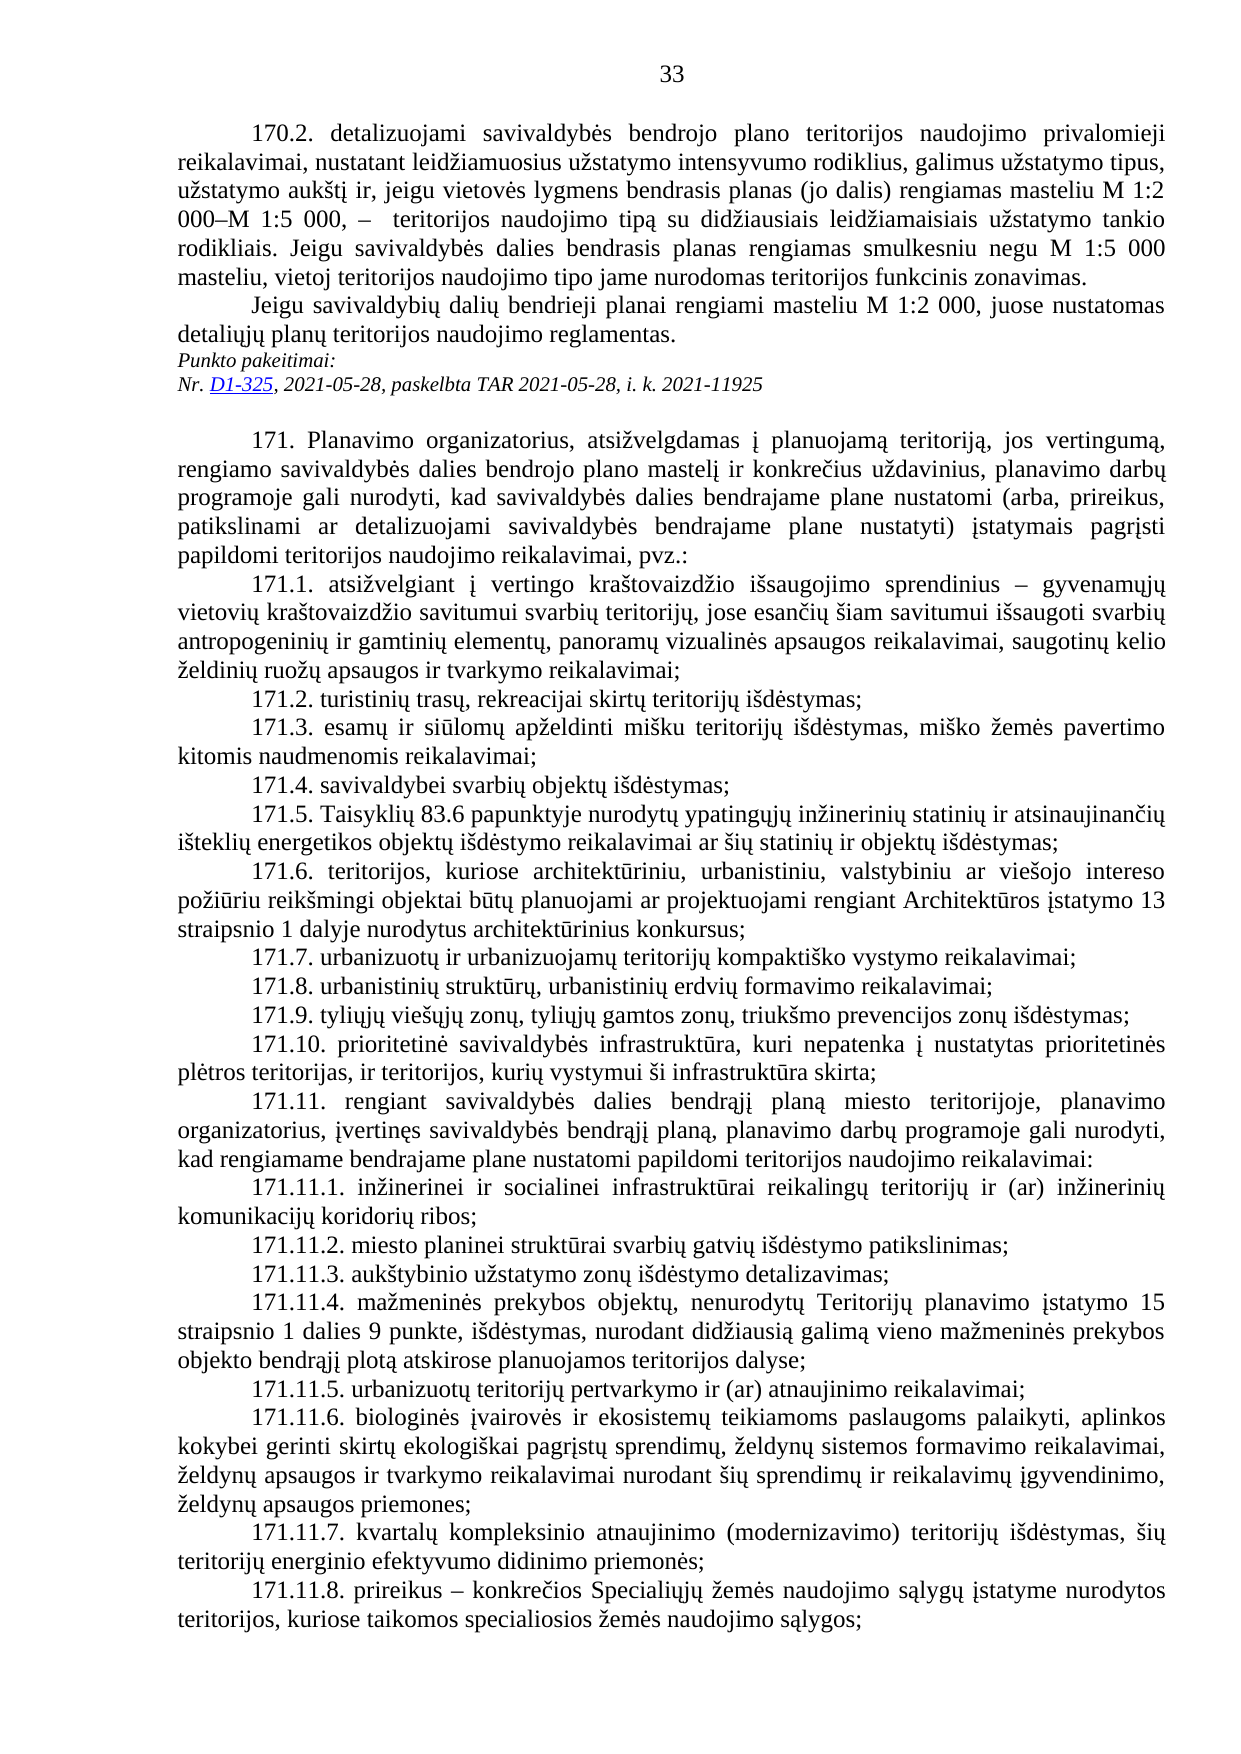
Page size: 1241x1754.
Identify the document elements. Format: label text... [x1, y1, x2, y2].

text 171.10. prioritetinė savivaldybės infrastruktūra, kuri nepatenka į nustatytas prioritetinės plėtros teritorijas, ir teritorijos, kurių vystymui ši infrastruktūra skirta; [177, 1029, 1166, 1086]
text 171.2. turistinių trasų, rekreacijai skirtų teritorijų išdėstymas; [177, 684, 1166, 712]
text 171.11.5. urbanizuotų teritorijų pertvarkymo ir (ar) atnaujinimo reikalavimai; [177, 1374, 1166, 1402]
text 171.11.2. miesto planinei struktūrai svarbių gatvių išdėstymo patikslinimas; [177, 1230, 1166, 1259]
text 171.9. tyliųjų viešųjų zonų, tyliųjų gamtos zonų, triukšmo prevencijos zonų išdėstymas; [177, 1000, 1166, 1029]
text 170.2. detalizuojami savivaldybės bendrojo plano teritorijos naudojimo privalomieji reikalavimai, nustatant leidžiamuosius užstatymo intensyvumo rodiklius, galimus užstatymo tipus, užstatymo aukštį ir, jeigu vietovės lygmens bendrasis planas (jo dalis) rengiamas masteliu M 1:2 000–M 1:5 000, – teritorijos naudojimo tipą su didžiausiais leidžiamaisiais užstatymo tankio rodikliais. Jeigu savivaldybės dalies bendrasis planas rengiamas smulkesniu negu M 1:5 000 masteliu, vietoj teritorijos naudojimo tipo jame nurodomas teritorijos funkcinis zonavimas. [177, 118, 1166, 291]
text 171.11.3. aukštybinio užstatymo zonų išdėstymo detalizavimas; [177, 1259, 1166, 1287]
text Nr. D1-325, 2021-05-28, paskelbta TAR 2021-05-28, i. k. 2021-11925 [177, 372, 1166, 396]
text 171.11.1. inžinerinei ir socialinei infrastruktūrai reikalingų teritorijų ir (ar) inžinerinių komunikacijų koridorių ribos; [177, 1172, 1166, 1230]
text 171.1. atsižvelgiant į vertingo kraštovaizdžio išsaugojimo sprendinius – gyvenamųjų vietovių kraštovaizdžio savitumui svarbių teritorijų, jose esančių šiam savitumui išsaugoti svarbių antropogeninių ir gamtinių elementų, panoramų vizualinės apsaugos reikalavimai, saugotinų kelio želdinių ruožų apsaugos ir tvarkymo reikalavimai; [177, 569, 1166, 684]
text 171.4. savivaldybei svarbių objektų išdėstymas; [177, 770, 1166, 799]
text Punkto pakeitimai: [177, 348, 1166, 372]
text 171.8. urbanistinių struktūrų, urbanistinių erdvių formavimo reikalavimai; [177, 971, 1166, 1000]
text 171.7. urbanizuotų ir urbanizuojamų teritorijų kompaktiško vystymo reikalavimai; [177, 942, 1166, 971]
text 171. Planavimo organizatorius, atsižvelgdamas į planuojamą teritoriją, jos vertingumą, rengiamo savivaldybės dalies bendrojo plano mastelį ir konkrečius uždavinius, planavimo darbų programoje gali nurodyti, kad savivaldybės dalies bendrajame plane nustatomi (arba, prireikus, patikslinami ar detalizuojami savivaldybės bendrajame plane nustatyti) įstatymais pagrįsti papildomi teritorijos naudojimo reikalavimai, pvz.: [177, 425, 1166, 569]
text Jeigu savivaldybių dalių bendrieji planai rengiami masteliu M 1:2 000, juose nustatomas detaliųjų planų teritorijos naudojimo reglamentas. [177, 291, 1166, 348]
text 171.11.7. kvartalų kompleksinio atnaujinimo (modernizavimo) teritorijų išdėstymas, šių teritorijų energinio efektyvumo didinimo priemonės; [177, 1517, 1166, 1575]
text 171.11. rengiant savivaldybės dalies bendrąjį planą miesto teritorijoje, planavimo organizatorius, įvertinęs savivaldybės bendrąjį planą, planavimo darbų programoje gali nurodyti, kad rengiamame bendrajame plane nustatomi papildomi teritorijos naudojimo reikalavimai: [177, 1086, 1166, 1172]
text 171.11.4. mažmeninės prekybos objektų, nenurodytų Teritorijų planavimo įstatymo 15 straipsnio 1 dalies 9 punkte, išdėstymas, nurodant didžiausią galimą vieno mažmeninės prekybos objekto bendrąjį plotą atskirose planuojamos teritorijos dalyse; [177, 1287, 1166, 1374]
text 171.6. teritorijos, kuriose architektūriniu, urbanistiniu, valstybiniu ar viešojo intereso požiūriu reikšmingi objektai būtų planuojami ar projektuojami rengiant Architektūros įstatymo 13 straipsnio 1 dalyje nurodytus architektūrinius konkursus; [177, 856, 1166, 942]
text 171.5. Taisyklių 83.6 papunktyje nurodytų ypatingųjų inžinerinių statinių ir atsinaujinančių išteklių energetikos objektų išdėstymo reikalavimai ar šių statinių ir objektų išdėstymas; [177, 799, 1166, 856]
text 171.3. esamų ir siūlomų apželdinti mišku teritorijų išdėstymas, miško žemės pavertimo kitomis naudmenomis reikalavimai; [177, 712, 1166, 770]
text 171.11.6. biologinės įvairovės ir ekosistemų teikiamoms paslaugoms palaikyti, aplinkos kokybei gerinti skirtų ekologiškai pagrįstų sprendimų, želdynų sistemos formavimo reikalavimai, želdynų apsaugos ir tvarkymo reikalavimai nurodant šių sprendimų ir reikalavimų įgyvendinimo, želdynų apsaugos priemones; [177, 1402, 1166, 1517]
text 171.11.8. prireikus – konkrečios Specialiųjų žemės naudojimo sąlygų įstatyme nurodytos teritorijos, kuriose taikomos specialiosios žemės naudojimo sąlygos; [177, 1575, 1166, 1632]
